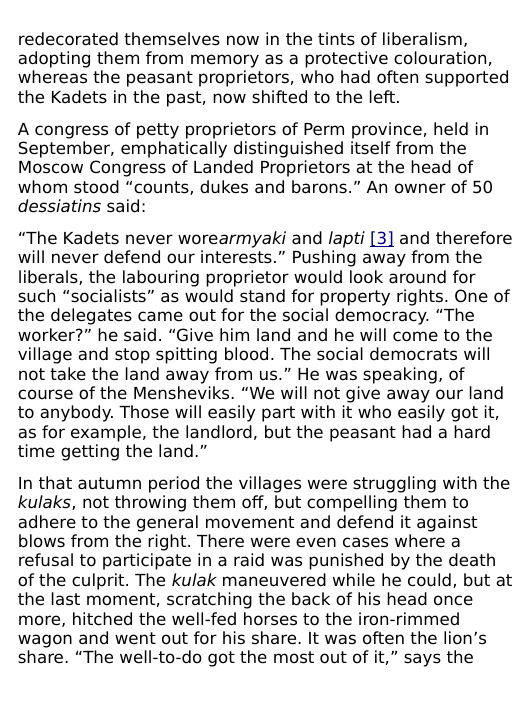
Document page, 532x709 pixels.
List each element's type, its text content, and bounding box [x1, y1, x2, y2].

text “The Kadets never worearmyaki and lapti [3] and therefore will never defend our interests.” Pushing away from the liberals, the labouring proprietor would look around for such “socialists” as would stand for property rights. One of the delegates came out for the social democracy. “The worker?” he said. “Give him land and he will come to the village and stop spitting blood. The social democrats will not take the land away from us.” He was speaking, of course of the Mensheviks. “We will not give away our land to anybody. Those will easily part with it who easily got it, as for example, the landlord, but the peasant had a hard time getting the land.” [18, 229, 514, 461]
text redecorated themselves now in the tints of liberalism, adopting them from memory as a protective colouration, whereas the peasant proprietors, who had often supported the Kadets in the past, now shifted to the left. [18, 29, 514, 107]
text In that autumn period the villages were struggling with the kulaks, not throwing them off, but compelling them to adhere to the general movement and defend it against blows from the right. There were even cases where a refusal to participate in a raid was punished by the death of the culprit. The kulak maneuvered while he could, but at the last moment, scratching the back of his head once more, hitched the well-fed horses to the iron-rimmed wagon and went out for his share. It was often the lion’s share. “The well-to-do got the most out of it,” says the [18, 474, 514, 668]
text A congress of petty proprietors of Perm province, held in September, emphatically distinguished itself from the Moscow Congress of Landed Proprietors at the head of whom stood “counts, dukes and barons.” An owner of 50 dessiatins said: [18, 119, 514, 216]
